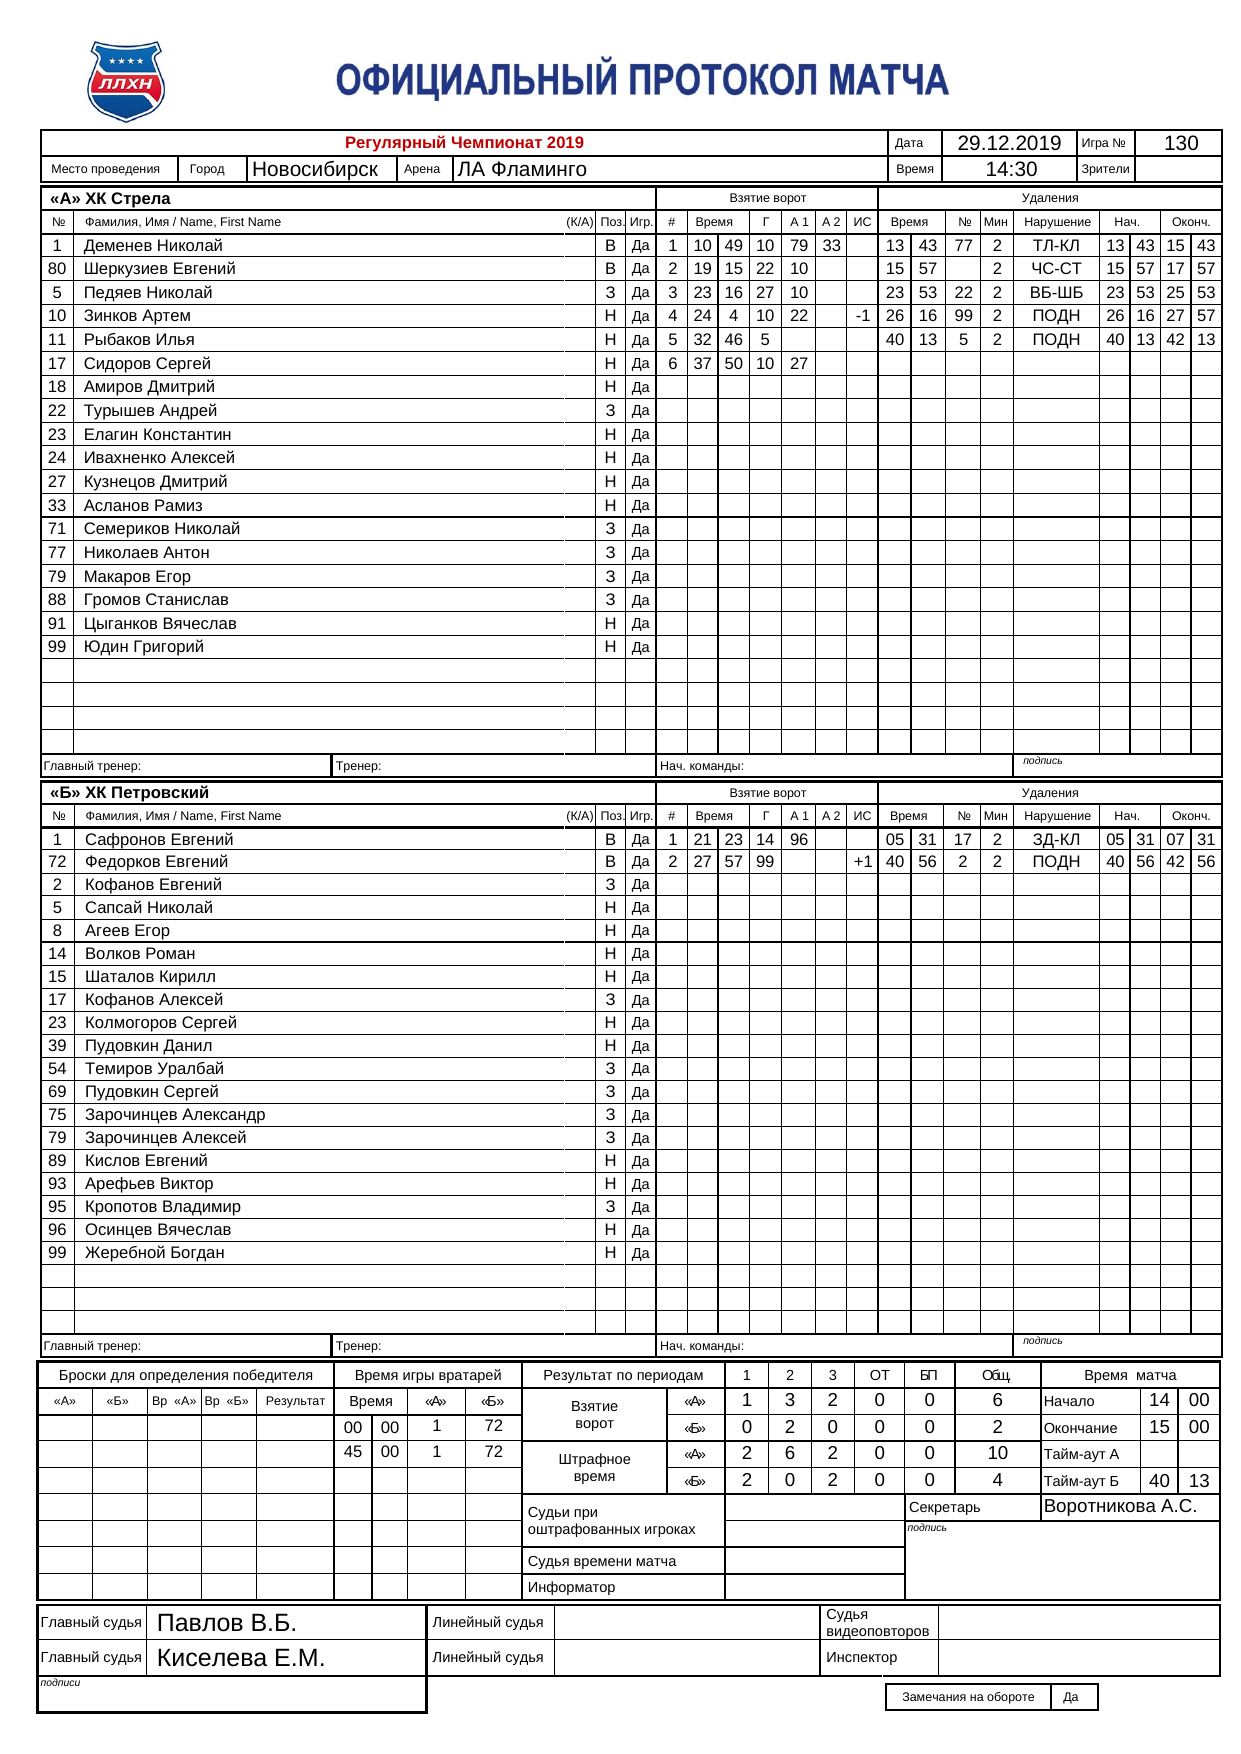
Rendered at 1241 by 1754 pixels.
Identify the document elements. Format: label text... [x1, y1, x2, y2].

table_header Удаления [879, 188, 1221, 209]
table_cell [1192, 470, 1221, 493]
table_cell [148, 1441, 201, 1467]
table_cell [565, 1127, 595, 1149]
table_cell [944, 1081, 980, 1103]
table_cell [1192, 565, 1221, 587]
table_cell Да [626, 1242, 655, 1264]
table_cell [981, 636, 1013, 658]
table_header Время игры вратарей [335, 1363, 521, 1387]
table_cell [565, 1265, 595, 1287]
table_cell Тренер: [333, 1335, 655, 1356]
table_cell [816, 1035, 846, 1057]
table_cell [1131, 707, 1160, 729]
table_cell [1192, 588, 1221, 611]
table_cell 2 [726, 1442, 768, 1467]
table_cell [879, 730, 910, 753]
table_cell [816, 1265, 846, 1287]
table_cell [912, 588, 945, 611]
table_cell [946, 707, 980, 729]
table_cell [1014, 423, 1099, 445]
table_cell [565, 328, 595, 351]
table_cell [750, 1173, 781, 1195]
table_cell [782, 730, 815, 753]
table_cell [1192, 1173, 1221, 1195]
table_cell 4 [956, 1468, 1040, 1493]
table_cell [657, 1150, 687, 1172]
table_cell [335, 1547, 371, 1573]
table_cell Шеркузиев Евгений [74, 257, 564, 280]
table_cell Линейный судья [428, 1606, 554, 1639]
table_cell [847, 730, 877, 753]
table_cell [719, 1081, 749, 1103]
table_cell 50 [719, 352, 749, 374]
table_cell [879, 423, 910, 445]
table_cell 14 [1141, 1389, 1177, 1413]
table_cell [782, 966, 815, 987]
table_cell Н [596, 305, 625, 327]
table_cell [944, 1058, 980, 1079]
table_cell [1100, 1104, 1129, 1126]
table_cell [657, 588, 687, 611]
table_cell 56 [912, 850, 943, 872]
table_cell [626, 659, 655, 682]
table_cell Да [626, 612, 655, 634]
table_cell [565, 541, 595, 564]
table_cell Н [596, 896, 625, 918]
table_cell [39, 1521, 92, 1546]
table_cell [981, 376, 1013, 398]
table_cell [1161, 1127, 1190, 1149]
table_cell [1161, 1012, 1190, 1033]
table_cell [1131, 399, 1160, 422]
table_cell [688, 1219, 717, 1241]
table_cell [202, 1468, 256, 1493]
table_cell [657, 730, 687, 753]
table_cell [565, 1311, 595, 1333]
table_cell [981, 683, 1013, 706]
table_cell [879, 683, 910, 706]
table_cell Да [626, 850, 655, 872]
table_cell [657, 399, 687, 422]
table_cell Оконч. [1161, 805, 1221, 826]
table_cell Н [596, 494, 625, 516]
table_cell [202, 1574, 256, 1599]
table_header Взятие ворот [657, 188, 877, 209]
table_cell [981, 943, 1013, 964]
table_cell [1100, 874, 1129, 895]
table_cell [1014, 446, 1099, 469]
table_cell [565, 1173, 595, 1195]
table_cell 13 [1192, 328, 1221, 351]
table_cell [1161, 659, 1190, 682]
table_cell [688, 1150, 717, 1172]
table_cell [657, 1219, 687, 1241]
table_cell З [596, 399, 625, 422]
table_cell [657, 1173, 687, 1195]
table_cell Город [179, 157, 246, 181]
table_cell [944, 943, 980, 964]
table_cell [1100, 1242, 1129, 1264]
table_cell [657, 683, 687, 706]
table_cell [726, 1521, 904, 1546]
table_cell [719, 1288, 749, 1310]
table_cell [750, 1219, 781, 1241]
table_cell 72 [42, 850, 74, 872]
table_cell [1161, 1035, 1190, 1057]
table_cell [912, 1127, 943, 1149]
table_header Удаления [879, 783, 1221, 803]
table_cell Игр. [626, 805, 655, 826]
table_cell [688, 1242, 717, 1264]
table_cell [565, 352, 595, 374]
table_cell [719, 1058, 749, 1079]
table_cell 77 [42, 541, 73, 564]
table_cell [719, 399, 749, 422]
table_cell [1131, 470, 1160, 493]
table_cell Поз. [596, 211, 625, 233]
table_cell [912, 943, 943, 964]
table_cell [847, 494, 877, 516]
table_cell Да [626, 636, 655, 658]
table_cell 1 [408, 1416, 465, 1440]
table_cell Г [750, 805, 781, 826]
table_cell [726, 1575, 904, 1599]
picture [5, 28, 1179, 129]
table_cell [1131, 423, 1160, 445]
table_cell [981, 1058, 1013, 1079]
table_cell [565, 1012, 595, 1033]
table_cell [373, 1494, 407, 1520]
table_cell [726, 1495, 904, 1520]
table_cell Вр «Б» [202, 1389, 256, 1413]
table_cell [912, 446, 945, 469]
table_cell 00 [373, 1416, 407, 1440]
table_cell Нарушение [1014, 805, 1099, 826]
table_cell Н [596, 943, 625, 964]
table_cell [981, 1104, 1013, 1126]
table_header БП [905, 1363, 954, 1387]
table_cell [42, 1265, 74, 1287]
table_cell [944, 1219, 980, 1241]
table_cell [565, 636, 595, 658]
table_cell 00 [1179, 1415, 1219, 1440]
table_cell Да [626, 352, 655, 374]
table_cell [408, 1494, 465, 1520]
table_cell Новосибирск [248, 157, 396, 181]
table_cell [565, 588, 595, 611]
table_cell [912, 612, 945, 634]
table_cell Н [596, 328, 625, 351]
table_cell [657, 943, 687, 964]
table_cell [596, 1311, 625, 1333]
table_cell 1 [657, 235, 687, 256]
table_cell [1100, 1150, 1129, 1172]
table_cell 43 [912, 235, 945, 256]
table_cell [946, 612, 980, 634]
table_cell 45 [335, 1441, 371, 1467]
table_cell [1014, 541, 1099, 564]
table_cell 88 [42, 588, 73, 611]
table_cell [879, 989, 910, 1011]
table_cell [1131, 1288, 1160, 1310]
table_cell [946, 399, 980, 422]
table_cell [944, 1173, 980, 1195]
table_cell [912, 730, 945, 753]
table_cell [565, 966, 595, 987]
table_cell [1131, 1035, 1160, 1057]
table_cell Сапсай Николай [75, 896, 564, 918]
table_cell 96 [42, 1219, 74, 1241]
table_cell [257, 1494, 333, 1520]
table_cell 2 [981, 257, 1013, 280]
table_cell [39, 1574, 92, 1599]
table_cell [1161, 1288, 1190, 1310]
table_cell [565, 257, 595, 280]
table_cell [657, 470, 687, 493]
table_cell 57 [912, 257, 945, 280]
table_cell [879, 1196, 910, 1218]
table_cell 0 [855, 1415, 904, 1440]
table_cell [1014, 683, 1099, 706]
table_cell [750, 541, 781, 564]
table_cell [912, 1311, 943, 1333]
table_cell [816, 1012, 846, 1033]
table_cell З [596, 1081, 625, 1103]
table_cell [1192, 1012, 1221, 1033]
table_cell № [42, 805, 74, 826]
table_cell 11 [42, 328, 73, 351]
table_cell 79 [782, 235, 815, 256]
table_cell Да [626, 1081, 655, 1103]
table_cell подписи [39, 1677, 425, 1711]
table_cell Да [626, 966, 655, 987]
table_cell 14 [750, 829, 781, 849]
table_cell [335, 1574, 371, 1599]
table_cell [565, 874, 595, 895]
table_cell 26 [1100, 305, 1129, 327]
table_cell [816, 470, 846, 493]
table_cell [944, 1265, 980, 1287]
table_cell [1192, 376, 1221, 398]
table_cell 54 [42, 1058, 74, 1079]
table_cell [565, 494, 595, 516]
table_cell [879, 659, 910, 682]
table_cell 99 [946, 305, 980, 327]
table_cell [847, 257, 877, 280]
table_cell [946, 636, 980, 658]
table_cell [657, 659, 687, 682]
table_cell З [596, 1196, 625, 1218]
table_cell [719, 920, 749, 941]
table_cell [782, 328, 815, 351]
table_cell Да [626, 989, 655, 1011]
table_cell # [657, 211, 687, 233]
table_cell [1131, 989, 1160, 1011]
table_cell [782, 565, 815, 587]
table_cell 1 [726, 1389, 768, 1413]
table_cell 2 [42, 874, 74, 895]
table_cell [912, 707, 945, 729]
table_cell ЧС-СТ [1014, 257, 1099, 280]
table_cell 00 [335, 1416, 371, 1440]
table_cell [1131, 352, 1160, 374]
table_cell [719, 1173, 749, 1195]
table_cell [1100, 588, 1129, 611]
table_cell 22 [750, 257, 781, 280]
table_header Игра № [1078, 131, 1134, 155]
table_cell [688, 707, 717, 729]
table_cell 99 [42, 1242, 74, 1264]
table_cell [847, 966, 877, 987]
table_cell 69 [42, 1081, 74, 1103]
table_cell [1014, 1196, 1099, 1218]
table_cell [750, 989, 781, 1011]
table_cell [847, 1081, 877, 1103]
table_cell [657, 966, 687, 987]
table_cell [782, 989, 815, 1011]
table_cell [1014, 399, 1099, 422]
table_cell 24 [688, 305, 717, 327]
table_cell Да [626, 1196, 655, 1218]
table_cell Педяев Николай [74, 281, 564, 303]
table_cell [565, 1219, 595, 1241]
table_cell Н [596, 966, 625, 987]
table_cell 14 [42, 943, 74, 964]
table_cell [816, 305, 846, 327]
table_cell Да [626, 1035, 655, 1057]
table_cell [657, 1288, 687, 1310]
table_cell [750, 470, 781, 493]
table_cell Нарушение [1014, 211, 1099, 233]
table_cell ИС [847, 805, 877, 826]
table_cell [847, 565, 877, 587]
table_cell [816, 1288, 846, 1310]
table_cell 2 [981, 328, 1013, 351]
table_cell [981, 707, 1013, 729]
table_cell [719, 966, 749, 987]
table_cell [428, 1677, 882, 1711]
table_cell 05 [1100, 829, 1129, 849]
table_cell [816, 636, 846, 658]
table_cell Да [626, 588, 655, 611]
table_cell [148, 1574, 201, 1599]
table_cell Да [626, 399, 655, 422]
table_cell [1192, 518, 1221, 540]
table_cell [1131, 1081, 1160, 1103]
table_cell [39, 1441, 92, 1467]
table_cell Нач. команды: [657, 1335, 1012, 1356]
table_cell 27 [1161, 305, 1190, 327]
table_cell [912, 920, 943, 941]
table_cell [373, 1521, 407, 1546]
table_cell Н [596, 1012, 625, 1033]
table_cell [1100, 565, 1129, 587]
table_cell [750, 1150, 781, 1172]
table_cell [847, 683, 877, 706]
table_cell [879, 920, 910, 941]
table_cell 13 [879, 235, 910, 256]
table_cell [981, 1196, 1013, 1218]
table_cell Штрафное время [523, 1442, 666, 1493]
table_cell [1192, 707, 1221, 729]
table_cell [1161, 1196, 1190, 1218]
table_cell [1014, 1173, 1099, 1195]
table_cell [750, 730, 781, 753]
table_cell Да [626, 541, 655, 564]
table_cell [782, 470, 815, 493]
table_cell [816, 1081, 846, 1103]
table_cell З [596, 989, 625, 1011]
table_cell [688, 588, 717, 611]
table_cell [257, 1574, 333, 1599]
table_cell [74, 707, 564, 729]
table_cell [257, 1521, 333, 1546]
table_cell [1100, 470, 1129, 493]
table_cell Мин [981, 805, 1013, 826]
table_cell [816, 1196, 846, 1218]
table_cell [981, 1311, 1013, 1333]
table_cell [466, 1468, 521, 1493]
table_cell 95 [42, 1196, 74, 1218]
table_cell [719, 612, 749, 634]
table_cell [816, 446, 846, 469]
table_cell [912, 1288, 943, 1310]
table_cell [1014, 1150, 1099, 1172]
table_cell Жеребной Богдан [75, 1242, 564, 1264]
table_cell [1131, 1196, 1160, 1218]
table_cell (К/А) [565, 805, 595, 826]
table_cell [42, 659, 73, 682]
table_cell [1161, 1311, 1190, 1333]
table_cell Н [596, 423, 625, 445]
table_cell Да [626, 829, 655, 849]
table_cell Поз. [596, 805, 625, 826]
table_cell 23 [1100, 281, 1129, 303]
table_cell Да [626, 920, 655, 941]
table_cell [782, 707, 815, 729]
table_cell [1131, 494, 1160, 516]
table_cell А 1 [782, 211, 815, 233]
table_cell [816, 1150, 846, 1172]
table_cell [565, 281, 595, 303]
table_cell [981, 612, 1013, 634]
table_cell [1014, 659, 1099, 682]
table_cell Зинков Артем [74, 305, 564, 327]
table_cell -1 [847, 305, 877, 327]
table_cell [688, 1311, 717, 1333]
table_cell 42 [1161, 850, 1190, 872]
table_cell [1100, 1058, 1129, 1079]
table_cell [148, 1416, 201, 1440]
table_cell [750, 943, 781, 964]
table_cell [944, 989, 980, 1011]
table_cell [912, 376, 945, 398]
table_cell «А» [39, 1389, 92, 1413]
table_cell 6 [657, 352, 687, 374]
table_cell [816, 257, 846, 280]
table_cell [847, 612, 877, 634]
table_cell [944, 1288, 980, 1310]
table_cell Время [889, 157, 941, 181]
table_cell 15 [42, 966, 74, 987]
table_header Да [1052, 1685, 1097, 1709]
table_cell [1131, 874, 1160, 895]
table_cell [1100, 943, 1129, 964]
table_cell 31 [1192, 829, 1221, 849]
table_cell [912, 352, 945, 374]
table_cell 15 [1141, 1415, 1177, 1440]
table_cell Главный судья [39, 1606, 146, 1639]
table_cell ПОДН [1014, 305, 1099, 327]
table_cell [1014, 943, 1099, 964]
table_cell 99 [42, 636, 73, 658]
table_cell Киселева Е.М. [147, 1640, 425, 1675]
table_cell [688, 1104, 717, 1126]
table_cell 0 [855, 1442, 904, 1467]
table_cell [688, 920, 717, 941]
table_cell [847, 896, 877, 918]
table_cell Да [626, 1058, 655, 1079]
table_cell [688, 446, 717, 469]
table_cell В [596, 829, 625, 849]
table_cell [1161, 352, 1190, 374]
table_cell [981, 1242, 1013, 1264]
table_cell [1014, 707, 1099, 729]
table_cell [1100, 636, 1129, 658]
table_cell [879, 1242, 910, 1264]
table_cell [981, 1173, 1013, 1195]
table_cell Шаталов Кирилл [75, 966, 564, 987]
table_cell [719, 541, 749, 564]
table_cell [1100, 1081, 1129, 1103]
table_cell [657, 1127, 687, 1149]
table_cell [1131, 446, 1160, 469]
table_cell 05 [879, 829, 910, 849]
table_cell 2 [812, 1389, 854, 1413]
table_cell [1192, 966, 1221, 987]
table_cell [946, 588, 980, 611]
table_cell 10 [750, 305, 781, 327]
table_cell [1161, 612, 1190, 634]
table_cell [688, 541, 717, 564]
table_cell Результат [257, 1389, 333, 1413]
table_cell [688, 896, 717, 918]
table_cell [1131, 659, 1160, 682]
table_cell [1161, 1173, 1190, 1195]
table_cell [688, 1265, 717, 1287]
table_cell [93, 1441, 147, 1467]
table_cell [657, 1311, 687, 1333]
table_cell [750, 659, 781, 682]
table_cell 37 [688, 352, 717, 374]
table_cell [847, 636, 877, 658]
table_header Броски для определения победителя [39, 1363, 333, 1387]
table_cell [688, 399, 717, 422]
table_cell Главный тренер: [42, 1335, 330, 1356]
table_cell [782, 1288, 815, 1310]
table_cell 80 [42, 257, 73, 280]
table_header Регулярный Чемпионат 2019 [42, 131, 887, 155]
table_cell [565, 612, 595, 634]
table_cell [782, 446, 815, 469]
table_cell Агеев Егор [75, 920, 564, 941]
table_cell [944, 1150, 980, 1172]
table_cell [719, 446, 749, 469]
table_cell Юдин Григорий [74, 636, 564, 658]
table_cell [75, 1265, 564, 1287]
table_cell [1014, 352, 1099, 374]
table_cell [1100, 1265, 1129, 1287]
table_cell [688, 612, 717, 634]
table_cell [750, 1242, 781, 1264]
table_cell [1014, 874, 1099, 895]
table_cell [1192, 896, 1221, 918]
table_cell 3 [657, 281, 687, 303]
table_cell 4 [719, 305, 749, 327]
table_cell +1 [847, 850, 877, 872]
table_cell [879, 376, 910, 398]
table_cell [879, 399, 910, 422]
table_cell З [596, 1127, 625, 1149]
table_cell [1100, 966, 1129, 987]
table_cell [1014, 588, 1099, 611]
table_cell Деменев Николай [74, 235, 564, 256]
table_cell Фамилия, Имя / Name, First Name [74, 211, 565, 233]
table_cell [1192, 943, 1221, 964]
table_cell [782, 541, 815, 564]
table_cell [1014, 1311, 1099, 1333]
table_cell Мин [981, 211, 1013, 233]
table_cell [912, 989, 943, 1011]
table_header Замечания на обороте [887, 1685, 1050, 1709]
table_cell 00 [373, 1441, 407, 1467]
table_cell [816, 659, 846, 682]
table_cell 2 [812, 1468, 854, 1493]
table_cell 2 [956, 1415, 1040, 1440]
table_cell [1131, 1150, 1160, 1172]
table_cell [657, 423, 687, 445]
table_cell [782, 1058, 815, 1079]
table_cell ЛА Фламинго [454, 157, 887, 181]
table_cell 19 [688, 257, 717, 280]
table_cell [1161, 1104, 1190, 1126]
table_cell [93, 1468, 147, 1493]
table_cell [688, 470, 717, 493]
table_cell [719, 707, 749, 729]
table_cell [816, 352, 846, 374]
table_cell [1161, 541, 1190, 564]
table_cell [1100, 446, 1129, 469]
table_cell [688, 1173, 717, 1195]
table_cell [565, 707, 595, 729]
table_cell [565, 1104, 595, 1126]
table_cell [39, 1416, 92, 1440]
table_cell 10 [750, 352, 781, 374]
table_cell [719, 874, 749, 895]
table_cell [750, 683, 781, 706]
table_cell [565, 1035, 595, 1057]
table_cell [750, 896, 781, 918]
table_cell [1192, 730, 1221, 753]
table_cell [373, 1574, 407, 1599]
table_cell [981, 541, 1013, 564]
table_cell [93, 1416, 147, 1440]
table_cell 57 [1131, 257, 1160, 280]
table_cell [879, 896, 910, 918]
table_cell [1131, 1219, 1160, 1241]
table_cell Да [626, 281, 655, 303]
table_cell [1161, 1219, 1190, 1241]
table_cell [719, 1035, 749, 1057]
table_cell [202, 1416, 256, 1440]
table_cell [939, 1640, 1219, 1675]
table_cell [657, 518, 687, 540]
table_cell [782, 1173, 815, 1195]
table_cell [816, 1127, 846, 1149]
table_cell [946, 683, 980, 706]
table_cell [1192, 989, 1221, 1011]
table_cell Кузнецов Дмитрий [74, 470, 564, 493]
table_cell [1131, 943, 1160, 964]
table_cell З [596, 565, 625, 587]
table_cell [688, 518, 717, 540]
table_cell [1131, 1104, 1160, 1126]
table_cell [879, 1173, 910, 1195]
table_cell [1161, 1058, 1190, 1079]
table_cell Н [596, 1242, 625, 1264]
table_cell [1161, 896, 1190, 918]
table_cell [657, 1035, 687, 1057]
table_cell [1161, 989, 1190, 1011]
table_cell [657, 874, 687, 895]
table_cell [981, 966, 1013, 987]
table_cell [946, 541, 980, 564]
table_cell [1131, 612, 1160, 634]
table_cell [981, 1035, 1013, 1057]
table_cell [981, 399, 1013, 422]
table_cell [1192, 423, 1221, 445]
table_cell [816, 850, 846, 872]
table_header «Б» ХК Петровский [42, 783, 655, 803]
table_cell Судья времени матча [523, 1548, 724, 1573]
table_cell [847, 1173, 877, 1195]
table_cell [257, 1441, 333, 1467]
table_cell [1131, 1265, 1160, 1287]
table_cell [946, 730, 980, 753]
table_cell [946, 518, 980, 540]
table_cell ПОДН [1014, 328, 1099, 351]
table_cell [912, 966, 943, 987]
table_cell 23 [42, 1012, 74, 1033]
table_cell [42, 1288, 74, 1310]
table_cell Инспектор [821, 1640, 938, 1675]
table_cell [626, 683, 655, 706]
table_cell [408, 1468, 465, 1493]
table_cell З [596, 588, 625, 611]
table_cell [847, 1265, 877, 1287]
table_cell «Б» [668, 1468, 724, 1493]
table_cell [1161, 966, 1190, 987]
table_cell [565, 920, 595, 941]
table_cell [847, 235, 877, 256]
table_cell 10 [956, 1442, 1040, 1467]
table_cell 72 [466, 1416, 521, 1440]
table_cell [816, 612, 846, 634]
table_cell [1192, 399, 1221, 422]
table_cell [816, 1311, 846, 1333]
table_cell [912, 636, 945, 658]
table_cell 5 [946, 328, 980, 351]
table_cell [565, 235, 595, 256]
table_cell Макаров Егор [74, 565, 564, 587]
table_cell [1014, 518, 1099, 540]
table_cell 15 [719, 257, 749, 280]
table_cell [879, 1081, 910, 1103]
table_cell подпись [1014, 1335, 1221, 1356]
table_cell [74, 659, 564, 682]
table_cell [657, 636, 687, 658]
table_cell [1014, 1012, 1099, 1033]
table_cell [1100, 518, 1129, 540]
table_cell «А» [668, 1389, 724, 1413]
table_cell 16 [719, 281, 749, 303]
table_cell [1014, 376, 1099, 398]
table_cell [879, 1035, 910, 1057]
table_cell [879, 612, 910, 634]
table_cell [1100, 612, 1129, 634]
table_cell [719, 1150, 749, 1172]
table_cell 27 [688, 850, 717, 872]
table_cell [750, 1265, 781, 1287]
table_cell [1192, 1219, 1221, 1241]
table_cell Да [626, 494, 655, 516]
table_cell [1131, 376, 1160, 398]
table_cell [719, 1104, 749, 1126]
table_cell [879, 565, 910, 587]
table_cell [626, 707, 655, 729]
table_cell [719, 659, 749, 682]
table_cell [847, 281, 877, 303]
table_cell 16 [1131, 305, 1160, 327]
table_cell [1192, 1035, 1221, 1057]
table_cell 71 [42, 518, 73, 540]
table_cell 40 [1100, 850, 1129, 872]
table_cell [981, 1081, 1013, 1103]
table_cell 5 [42, 896, 74, 918]
table_cell [847, 1150, 877, 1172]
table_cell [750, 565, 781, 587]
table_cell Асланов Рамиз [74, 494, 564, 516]
table_cell Семериков Николай [74, 518, 564, 540]
table_cell [466, 1521, 521, 1546]
table_cell З [596, 1058, 625, 1079]
table_cell Главный судья [39, 1640, 146, 1675]
table_cell [981, 1288, 1013, 1310]
table_cell [1131, 896, 1160, 918]
table_cell [1141, 1441, 1177, 1467]
table_cell 0 [726, 1415, 768, 1440]
table_cell Кислов Евгений [75, 1150, 564, 1172]
table_cell [657, 896, 687, 918]
table_cell [75, 1311, 564, 1333]
table_cell [912, 1242, 943, 1264]
table_cell [1100, 730, 1129, 753]
table_cell [847, 518, 877, 540]
table_cell Да [626, 943, 655, 964]
table_cell Н [596, 470, 625, 493]
table_cell 23 [688, 281, 717, 303]
table_cell ТЛ-КЛ [1014, 235, 1099, 256]
table_cell Колмогоров Сергей [75, 1012, 564, 1033]
table_cell [719, 896, 749, 918]
table_cell [912, 1219, 943, 1241]
table_cell [93, 1574, 147, 1599]
table_cell Елагин Константин [74, 423, 564, 445]
table_cell 43 [1131, 235, 1160, 256]
table_cell [1161, 446, 1190, 469]
table_cell 5 [750, 328, 781, 351]
table_cell [688, 874, 717, 895]
table_cell [408, 1547, 465, 1573]
table_cell [1192, 612, 1221, 634]
table_cell 26 [879, 305, 910, 327]
table_cell «А» [668, 1442, 724, 1467]
table_cell [1131, 565, 1160, 587]
table_cell [1100, 1219, 1129, 1241]
table_cell [816, 683, 846, 706]
table_cell [148, 1494, 201, 1520]
table_cell 91 [42, 612, 73, 634]
table_cell 57 [1192, 257, 1221, 280]
table_cell 23 [719, 829, 749, 849]
table_cell 33 [42, 494, 73, 516]
table_cell [879, 1104, 910, 1126]
table_cell [816, 1058, 846, 1079]
table_cell 1 [42, 829, 74, 849]
table_cell [1131, 1242, 1160, 1264]
table_cell [1131, 1012, 1160, 1033]
table_cell Тренер: [333, 755, 655, 776]
table_cell Судья видеоповторов [821, 1606, 938, 1639]
table_header «А» ХК Стрела [42, 188, 655, 209]
table_cell [847, 352, 877, 374]
table_cell [1014, 989, 1099, 1011]
table_cell Да [626, 257, 655, 280]
table_cell [1100, 1196, 1129, 1218]
table_cell [847, 1104, 877, 1126]
table_cell [782, 636, 815, 658]
table_cell [1100, 1173, 1129, 1195]
table_cell [750, 376, 781, 398]
table_cell [782, 896, 815, 918]
table_cell Амиров Дмитрий [74, 376, 564, 398]
table_cell [782, 1104, 815, 1126]
table_cell [1131, 1311, 1160, 1333]
table_cell [626, 1288, 655, 1310]
table_cell [719, 470, 749, 493]
table_cell Да [626, 328, 655, 351]
table_cell [657, 1058, 687, 1079]
table_cell Н [596, 612, 625, 634]
table_cell [1192, 1311, 1221, 1333]
table_cell [565, 470, 595, 493]
table_cell 53 [1131, 281, 1160, 303]
table_cell [944, 1127, 980, 1149]
table_cell Да [626, 376, 655, 398]
table_cell [719, 1127, 749, 1149]
table_cell [1192, 636, 1221, 658]
table_cell [1014, 470, 1099, 493]
table_cell [879, 943, 910, 964]
table_cell Арена [398, 157, 452, 181]
table_cell [879, 636, 910, 658]
table_cell [847, 1242, 877, 1264]
table_cell 07 [1161, 829, 1190, 849]
table_cell Время [335, 1389, 407, 1413]
table_cell 13 [912, 328, 945, 351]
table_header Взятие ворот [657, 783, 877, 803]
table_cell [1100, 1035, 1129, 1057]
table_cell [657, 989, 687, 1011]
table_cell [1131, 541, 1160, 564]
table_cell Н [596, 446, 625, 469]
table_cell [688, 565, 717, 587]
table_cell Место проведения [42, 157, 177, 181]
table_cell Зрители [1078, 157, 1134, 181]
table_cell [816, 966, 846, 987]
table_cell [1161, 1265, 1190, 1287]
table_cell [688, 989, 717, 1011]
table_cell [1014, 1265, 1099, 1287]
table_cell [719, 1012, 749, 1033]
table_cell [879, 1311, 910, 1333]
table_cell [944, 966, 980, 987]
table_cell [565, 1081, 595, 1103]
table_cell [565, 850, 595, 872]
table_cell [879, 1012, 910, 1033]
table_cell [657, 376, 687, 398]
table_cell [816, 281, 846, 303]
table_cell [1192, 541, 1221, 564]
table_cell [1100, 376, 1129, 398]
table_cell ИС [847, 211, 877, 233]
table_cell [657, 541, 687, 564]
table_cell 93 [42, 1173, 74, 1195]
table_cell [847, 1219, 877, 1241]
table_cell [981, 730, 1013, 753]
table_cell Время [688, 805, 749, 826]
table_cell «А» [408, 1389, 465, 1413]
table_cell [1192, 1150, 1221, 1172]
table_cell 10 [42, 305, 73, 327]
table_cell [879, 588, 910, 611]
table_cell [912, 518, 945, 540]
table_cell [335, 1494, 371, 1520]
table_cell [74, 730, 564, 753]
table_cell [816, 829, 846, 849]
table_cell [912, 565, 945, 587]
table_cell 17 [1161, 257, 1190, 280]
table_cell Кофанов Алексей [75, 989, 564, 1011]
table_cell [879, 470, 910, 493]
table_cell 96 [782, 829, 815, 849]
table_cell 75 [42, 1104, 74, 1126]
table_cell Громов Станислав [74, 588, 564, 611]
table_cell [847, 423, 877, 445]
table_cell Да [626, 305, 655, 327]
table_cell [782, 1242, 815, 1264]
table_cell 0 [905, 1389, 954, 1413]
table_cell Начало [1042, 1389, 1140, 1413]
table_cell З [596, 541, 625, 564]
table_cell [782, 874, 815, 895]
table_cell [1161, 588, 1190, 611]
table_cell 13 [1131, 328, 1160, 351]
table_cell [688, 1012, 717, 1033]
table_cell Да [626, 1012, 655, 1033]
table_cell 40 [1141, 1468, 1177, 1493]
table_cell [719, 494, 749, 516]
table_cell Н [596, 920, 625, 941]
table_cell [879, 494, 910, 516]
table_cell [879, 518, 910, 540]
table_cell [1100, 494, 1129, 516]
table_cell [912, 874, 943, 895]
table_cell подпись [906, 1522, 1219, 1599]
table_cell 10 [782, 257, 815, 280]
table_cell [750, 518, 781, 540]
table_cell Время [879, 805, 943, 826]
table_cell [626, 1265, 655, 1287]
table_cell [726, 1548, 904, 1573]
table_cell Ивахненко Алексей [74, 446, 564, 469]
table_cell [944, 1012, 980, 1033]
table_cell [750, 1311, 781, 1333]
table_cell Да [626, 1150, 655, 1172]
table_cell [981, 989, 1013, 1011]
table_cell [657, 1081, 687, 1103]
table_cell [202, 1494, 256, 1520]
table_cell [688, 730, 717, 753]
table_cell Судьи при оштрафованных игроках [523, 1495, 724, 1546]
table_cell № [42, 211, 73, 233]
table_cell 15 [1100, 257, 1129, 280]
table_cell [750, 1058, 781, 1079]
table_cell [688, 1127, 717, 1149]
table_cell [981, 874, 1013, 895]
table_cell 16 [912, 305, 945, 327]
table_cell [688, 1288, 717, 1310]
table_cell [879, 1265, 910, 1287]
table_cell [847, 829, 877, 849]
table_cell [1131, 920, 1160, 941]
table_cell Секретарь [906, 1495, 1040, 1520]
table_cell [750, 920, 781, 941]
table_cell [42, 683, 73, 706]
table_cell [93, 1494, 147, 1520]
table_cell [946, 446, 980, 469]
table_cell [782, 1311, 815, 1333]
table_cell [847, 1288, 877, 1310]
table_cell Темиров Уралбай [75, 1058, 564, 1079]
table_cell [782, 494, 815, 516]
table_cell [93, 1547, 147, 1573]
table_cell [816, 943, 846, 964]
table_cell [1192, 1196, 1221, 1218]
table_cell 0 [905, 1442, 954, 1467]
table_cell [782, 399, 815, 422]
table_cell [912, 683, 945, 706]
table_cell [912, 896, 943, 918]
table_cell 40 [1100, 328, 1129, 351]
table_cell [657, 494, 687, 516]
table_cell [657, 920, 687, 941]
table_header 3 [812, 1363, 854, 1387]
table_cell [782, 1081, 815, 1103]
table_cell [944, 920, 980, 941]
table_cell 0 [855, 1389, 904, 1413]
table_cell [1100, 352, 1129, 374]
table_cell 10 [688, 235, 717, 256]
table_cell [719, 636, 749, 658]
table_cell № [946, 211, 980, 233]
table_cell 13 [1179, 1468, 1219, 1493]
table_header Дата [889, 131, 941, 155]
table_cell [148, 1468, 201, 1493]
table_cell [1100, 896, 1129, 918]
table_cell [257, 1468, 333, 1493]
table_cell Да [626, 423, 655, 445]
table_cell [912, 1173, 943, 1195]
table_cell [816, 376, 846, 398]
table_cell [1014, 1104, 1099, 1126]
table_cell 25 [1161, 281, 1190, 303]
table_cell [202, 1521, 256, 1546]
table_cell [1161, 730, 1190, 753]
table_header Время матча [1042, 1363, 1219, 1387]
table_cell Турышев Андрей [74, 399, 564, 422]
table_cell [596, 730, 625, 753]
table_cell [688, 943, 717, 964]
table_cell Да [626, 235, 655, 256]
table_cell Н [596, 376, 625, 398]
table_cell [719, 518, 749, 540]
table_cell [981, 352, 1013, 374]
table_cell 23 [879, 281, 910, 303]
table_cell ВБ-ШБ [1014, 281, 1099, 303]
table_cell 2 [657, 850, 687, 872]
table_cell «Б » [466, 1389, 521, 1413]
table_cell [750, 494, 781, 516]
table_cell 00 [1179, 1389, 1219, 1413]
table_cell [1131, 636, 1160, 658]
table_cell [981, 1265, 1013, 1287]
table_cell 79 [42, 565, 73, 587]
table_cell [816, 1219, 846, 1241]
table_cell [1161, 423, 1190, 445]
table_cell 17 [42, 352, 73, 374]
table_cell [93, 1521, 147, 1546]
table_cell [688, 1058, 717, 1079]
table_cell Зарочинцев Александр [75, 1104, 564, 1126]
table_cell А 2 [816, 805, 846, 826]
table_cell А 2 [816, 211, 846, 233]
table_cell [883, 1677, 1220, 1681]
table_header 130 [1136, 131, 1221, 155]
table_cell [1131, 966, 1160, 987]
table_cell [565, 1150, 595, 1172]
table_cell 22 [946, 281, 980, 303]
table_cell Да [626, 1104, 655, 1126]
table_cell [750, 1081, 781, 1103]
table_cell [1192, 1265, 1221, 1287]
table_cell Да [626, 1127, 655, 1149]
table_cell 0 [905, 1468, 954, 1493]
table_cell [782, 612, 815, 634]
table_cell Время [879, 211, 945, 233]
table_cell [565, 518, 595, 540]
table_cell [981, 494, 1013, 516]
table_cell [1161, 636, 1190, 658]
table_cell 77 [946, 235, 980, 256]
table_cell 99 [750, 850, 781, 872]
table_cell [782, 659, 815, 682]
table_cell Пудовкин Сергей [75, 1081, 564, 1103]
table_cell 13 [1100, 235, 1129, 256]
table_cell Н [596, 1219, 625, 1241]
table_cell [466, 1574, 521, 1599]
table_cell [847, 1311, 877, 1333]
table_cell [1014, 1127, 1099, 1149]
table_cell [596, 1288, 625, 1310]
table_cell [75, 1288, 564, 1310]
table_cell [1014, 636, 1099, 658]
table_cell [782, 1035, 815, 1057]
table_cell [565, 829, 595, 849]
table_cell [981, 1150, 1013, 1172]
table_cell Николаев Антон [74, 541, 564, 564]
table_cell [565, 1242, 595, 1264]
table_cell Федорков Евгений [75, 850, 564, 872]
table_cell [946, 659, 980, 682]
table_cell [750, 1196, 781, 1218]
table_cell [1014, 1035, 1099, 1057]
table_cell Да [626, 896, 655, 918]
table_cell [912, 1104, 943, 1126]
table_cell [565, 446, 595, 469]
table_cell [816, 920, 846, 941]
table_cell Взятие ворот [523, 1389, 666, 1440]
table_cell Игр. [626, 211, 655, 233]
table_cell [750, 1127, 781, 1149]
table_cell [335, 1521, 371, 1546]
table_cell [39, 1547, 92, 1573]
table_cell № [944, 805, 980, 826]
table_cell [373, 1468, 407, 1493]
table_cell [1014, 1058, 1099, 1079]
table_cell [981, 920, 1013, 941]
table_cell З [596, 1104, 625, 1126]
table_cell [782, 588, 815, 611]
table_cell [688, 376, 717, 398]
table_cell Да [626, 518, 655, 540]
table_cell [1100, 920, 1129, 941]
table_cell [912, 399, 945, 422]
table_cell [1161, 1081, 1190, 1103]
table_cell [1131, 1058, 1160, 1079]
table_cell [565, 730, 595, 753]
table_cell [257, 1547, 333, 1573]
table_cell [847, 1127, 877, 1149]
table_cell [565, 305, 595, 327]
table_cell [847, 1196, 877, 1218]
table_cell [565, 943, 595, 964]
table_cell [596, 659, 625, 682]
table_cell [981, 659, 1013, 682]
table_cell [944, 1242, 980, 1264]
table_cell [719, 1311, 749, 1333]
table_cell [750, 707, 781, 729]
table_cell [42, 707, 73, 729]
table_cell [1100, 541, 1129, 564]
table_cell [565, 1288, 595, 1310]
table_cell [944, 1311, 980, 1333]
table_cell 49 [719, 235, 749, 256]
table_cell З [596, 874, 625, 895]
table_cell [782, 423, 815, 445]
table_cell [1100, 1288, 1129, 1310]
table_cell [1100, 989, 1129, 1011]
table_cell [688, 1196, 717, 1218]
table_cell [981, 588, 1013, 611]
table_cell [688, 966, 717, 987]
table_cell [657, 1012, 687, 1033]
table_cell [750, 1035, 781, 1057]
table_cell [1131, 1173, 1160, 1195]
table_cell [565, 896, 595, 918]
table_cell [750, 636, 781, 658]
table_cell 15 [1161, 235, 1190, 256]
table_cell [1179, 1441, 1219, 1467]
table_cell [944, 1035, 980, 1057]
table_cell 2 [726, 1468, 768, 1493]
table_cell [750, 966, 781, 987]
table_cell [912, 1081, 943, 1103]
table_cell 0 [769, 1468, 811, 1493]
table_cell [879, 1150, 910, 1172]
table_cell [1014, 966, 1099, 987]
table_cell [847, 376, 877, 398]
table_cell [946, 352, 980, 374]
table_cell [750, 1104, 781, 1126]
table_cell [1161, 399, 1190, 422]
table_cell [944, 1104, 980, 1126]
table_cell [1014, 730, 1099, 753]
table_cell Г [750, 211, 781, 233]
table_cell [1131, 1127, 1160, 1149]
table_cell [782, 1150, 815, 1172]
table_cell [946, 494, 980, 516]
table_cell [981, 1127, 1013, 1149]
table_cell Осинцев Вячеслав [75, 1219, 564, 1241]
table_cell [1192, 659, 1221, 682]
table_cell [847, 446, 877, 469]
table_cell [816, 1242, 846, 1264]
table_cell [1131, 518, 1160, 540]
table_cell [750, 588, 781, 611]
table_cell 2 [981, 305, 1013, 327]
table_cell [879, 874, 910, 895]
table_cell Цыганков Вячеслав [74, 612, 564, 634]
table_cell ЗД-КЛ [1014, 829, 1099, 849]
table_cell [816, 423, 846, 445]
table_cell [565, 423, 595, 445]
table_cell [148, 1547, 201, 1573]
table_cell 2 [981, 281, 1013, 303]
table_cell [847, 943, 877, 964]
table_cell 39 [42, 1035, 74, 1057]
table_cell Кофанов Евгений [75, 874, 564, 895]
table_cell [847, 874, 877, 895]
table_cell [565, 989, 595, 1011]
table_cell [912, 1196, 943, 1218]
table_cell Да [626, 470, 655, 493]
table_header 2 [769, 1363, 811, 1387]
table_cell [39, 1468, 92, 1493]
table_cell Нач. [1100, 211, 1160, 233]
table_cell 2 [812, 1442, 854, 1467]
table_cell [1161, 470, 1190, 493]
table_cell 57 [719, 850, 749, 872]
table_cell [912, 1058, 943, 1079]
table_cell 2 [981, 235, 1013, 256]
table_cell [565, 376, 595, 398]
table_cell [847, 328, 877, 351]
table_cell [39, 1494, 92, 1520]
table_cell 53 [1192, 281, 1221, 303]
table_cell Нач. команды: [657, 755, 1012, 776]
table_cell [1192, 1058, 1221, 1079]
table_cell [1192, 920, 1221, 941]
table_cell [750, 1288, 781, 1310]
table_cell [847, 1035, 877, 1057]
table_cell 2 [657, 257, 687, 280]
table_cell [1131, 588, 1160, 611]
table_cell подпись [1014, 755, 1221, 776]
table_cell 14:30 [943, 157, 1076, 181]
table_cell [981, 470, 1013, 493]
table_cell 40 [879, 850, 910, 872]
table_cell [847, 707, 877, 729]
table_cell А 1 [782, 805, 815, 826]
table_cell 56 [1131, 850, 1160, 872]
table_cell [657, 1196, 687, 1218]
table_cell [939, 1606, 1219, 1639]
table_cell Нач. [1100, 805, 1160, 826]
table_cell [879, 1058, 910, 1079]
table_cell [782, 1219, 815, 1241]
table_cell [912, 541, 945, 564]
table_cell [596, 707, 625, 729]
table_cell [816, 328, 846, 351]
table_cell [1192, 352, 1221, 374]
table_cell [782, 1265, 815, 1287]
table_cell Окончание [1042, 1415, 1140, 1440]
table_cell [782, 850, 815, 872]
table_cell [42, 730, 73, 753]
table_cell [466, 1494, 521, 1520]
table_cell [657, 1242, 687, 1264]
table_cell [1014, 612, 1099, 634]
table_cell [408, 1521, 465, 1546]
table_cell [816, 1173, 846, 1195]
table_cell [202, 1441, 256, 1467]
table_header 1 [726, 1363, 768, 1387]
table_cell [565, 1196, 595, 1218]
table_cell 33 [816, 235, 846, 256]
table_cell [1161, 920, 1190, 941]
table_cell Волков Роман [75, 943, 564, 964]
table_cell Линейный судья [428, 1640, 554, 1675]
table_cell В [596, 235, 625, 256]
table_cell [1014, 1081, 1099, 1103]
table_cell 0 [812, 1415, 854, 1440]
table_cell [816, 874, 846, 895]
table_cell [750, 612, 781, 634]
table_cell [596, 683, 625, 706]
table_cell 17 [42, 989, 74, 1011]
table_cell Да [626, 565, 655, 587]
table_cell [816, 494, 846, 516]
table_cell [719, 943, 749, 964]
table_header 29.12.2019 [943, 131, 1076, 155]
table_cell Н [596, 1173, 625, 1195]
table_cell [1100, 659, 1129, 682]
table_cell [946, 257, 980, 280]
table_cell [847, 470, 877, 493]
table_cell [847, 989, 877, 1011]
table_cell [719, 376, 749, 398]
table_header Общ. [956, 1363, 1040, 1387]
table_cell [750, 446, 781, 469]
table_cell [565, 659, 595, 682]
table_cell [912, 1012, 943, 1033]
table_cell [981, 518, 1013, 540]
table_cell [657, 565, 687, 587]
table_cell [202, 1547, 256, 1573]
table_cell [782, 1196, 815, 1218]
table_cell [944, 1196, 980, 1218]
table_cell [1100, 423, 1129, 445]
table_cell [816, 588, 846, 611]
table_cell Кропотов Владимир [75, 1196, 564, 1218]
table_cell 5 [657, 328, 687, 351]
table_cell [565, 399, 595, 422]
table_header Результат по периодам [523, 1363, 724, 1387]
table_cell [981, 896, 1013, 918]
table_cell [981, 565, 1013, 587]
table_cell Воротникова А.С. [1042, 1495, 1219, 1520]
table_cell [1161, 943, 1190, 964]
table_cell Вр «А» [148, 1389, 201, 1413]
table_cell 0 [905, 1415, 954, 1440]
table_cell ПОДН [1014, 850, 1099, 872]
table_cell Оконч. [1161, 211, 1221, 233]
table_cell [719, 1265, 749, 1287]
table_cell [657, 1104, 687, 1126]
table_cell [626, 730, 655, 753]
table_cell Тайм-аут Б [1042, 1468, 1140, 1493]
table_cell [946, 376, 980, 398]
table_cell [596, 1265, 625, 1287]
table_cell [750, 1012, 781, 1033]
table_cell [1136, 157, 1221, 181]
table_cell [1161, 376, 1190, 398]
table_cell [688, 659, 717, 682]
table_cell [981, 423, 1013, 445]
table_cell 89 [42, 1150, 74, 1172]
table_cell [847, 659, 877, 682]
table_cell 1 [408, 1441, 465, 1467]
table_cell [1014, 920, 1099, 941]
table_cell [1131, 683, 1160, 706]
table_cell [1014, 1288, 1099, 1310]
table_cell [1161, 494, 1190, 516]
table_cell [688, 1081, 717, 1103]
table_cell [719, 683, 749, 706]
table_cell 1 [42, 235, 73, 256]
table_cell 5 [42, 281, 73, 303]
table_cell [782, 943, 815, 964]
table_cell [1014, 896, 1099, 918]
table_cell [1192, 1288, 1221, 1310]
table_cell [1192, 494, 1221, 516]
table_header ОТ [855, 1363, 904, 1387]
table_cell [912, 659, 945, 682]
table_cell [782, 1012, 815, 1033]
table_cell [719, 1242, 749, 1264]
table_cell 3 [769, 1389, 811, 1413]
table_cell В [596, 850, 625, 872]
table_cell [847, 399, 877, 422]
table_cell [944, 874, 980, 895]
table_cell [750, 423, 781, 445]
table_cell 18 [42, 376, 73, 398]
table_cell [1100, 1127, 1129, 1149]
table_cell 22 [782, 305, 815, 327]
table_cell [657, 1265, 687, 1287]
table_cell 27 [750, 281, 781, 303]
table_cell [688, 1035, 717, 1057]
table_cell [1100, 399, 1129, 422]
table_cell [816, 896, 846, 918]
table_cell [1161, 565, 1190, 587]
table_cell «Б» [93, 1389, 147, 1413]
table_cell [257, 1416, 333, 1440]
table_cell [782, 1127, 815, 1149]
table_cell [879, 1288, 910, 1310]
table_cell [847, 541, 877, 564]
table_cell [816, 730, 846, 753]
table_cell [981, 1219, 1013, 1241]
table_cell 72 [466, 1441, 521, 1467]
table_cell [847, 1058, 877, 1079]
table_cell [1161, 1150, 1190, 1172]
table_cell В [596, 257, 625, 280]
table_cell [946, 565, 980, 587]
table_cell [466, 1547, 521, 1573]
table_cell [555, 1606, 819, 1639]
table_cell [782, 518, 815, 540]
table_cell Зарочинцев Алексей [75, 1127, 564, 1149]
table_cell 10 [750, 235, 781, 256]
table_cell [879, 352, 910, 374]
table_cell [719, 989, 749, 1011]
table_cell 2 [981, 829, 1013, 849]
table_cell 8 [42, 920, 74, 941]
table_cell Сафронов Евгений [75, 829, 564, 849]
table_cell Да [626, 874, 655, 895]
table_cell [719, 565, 749, 587]
table_cell [912, 423, 945, 445]
table_cell [1192, 1081, 1221, 1103]
table_cell [719, 730, 749, 753]
table_cell [565, 683, 595, 706]
table_cell [782, 683, 815, 706]
table_cell Рыбаков Илья [74, 328, 564, 351]
table_cell 2 [981, 850, 1013, 872]
table_cell [782, 376, 815, 398]
table_cell [816, 399, 846, 422]
table_cell [847, 1012, 877, 1033]
table_cell [1192, 683, 1221, 706]
table_cell [555, 1640, 819, 1675]
table_cell [1099, 1682, 1220, 1711]
table_cell [981, 1012, 1013, 1033]
table_cell 1 [657, 829, 687, 849]
table_cell Да [626, 446, 655, 469]
table_cell 15 [879, 257, 910, 280]
table_cell [1161, 518, 1190, 540]
table_cell Информатор [523, 1575, 724, 1599]
table_cell 56 [1192, 850, 1221, 872]
table_cell З [596, 281, 625, 303]
table_cell [1161, 1242, 1190, 1264]
table_cell [782, 920, 815, 941]
table_cell [1192, 1104, 1221, 1126]
table_cell [981, 446, 1013, 469]
table_cell 2 [769, 1415, 811, 1440]
table_cell Главный тренер: [42, 755, 330, 776]
table_cell Фамилия, Имя / Name, First Name [75, 805, 565, 826]
table_cell [847, 920, 877, 941]
table_cell Павлов В.Б. [147, 1606, 425, 1639]
table_cell [1100, 1311, 1129, 1333]
table_cell Н [596, 1035, 625, 1057]
table_cell 32 [688, 328, 717, 351]
table_cell [657, 612, 687, 634]
table_cell 43 [1192, 235, 1221, 256]
table_cell «Б» [668, 1415, 724, 1440]
table_cell [912, 1150, 943, 1172]
table_cell 27 [42, 470, 73, 493]
table_cell Н [596, 636, 625, 658]
table_cell [1100, 707, 1129, 729]
table_cell [1161, 874, 1190, 895]
table_cell 31 [912, 829, 943, 849]
table_cell [816, 707, 846, 729]
table_cell [912, 470, 945, 493]
table_cell [565, 565, 595, 587]
table_cell 21 [688, 829, 717, 849]
table_cell [42, 1311, 74, 1333]
table_cell [1014, 1219, 1099, 1241]
table_cell Да [626, 1173, 655, 1195]
table_cell [1014, 1242, 1099, 1264]
table_cell [1014, 565, 1099, 587]
table_cell 6 [956, 1389, 1040, 1413]
table_cell Арефьев Виктор [75, 1173, 564, 1195]
table_cell [626, 1311, 655, 1333]
table_cell [879, 966, 910, 987]
table_cell [1131, 730, 1160, 753]
table_cell [816, 989, 846, 1011]
table_cell 0 [855, 1468, 904, 1493]
table_cell [688, 423, 717, 445]
table_cell [879, 1219, 910, 1241]
table_cell [565, 1058, 595, 1079]
table_cell 42 [1161, 328, 1190, 351]
table_cell [719, 588, 749, 611]
table_cell [750, 399, 781, 422]
table_cell [816, 1104, 846, 1126]
table_cell [847, 588, 877, 611]
table_cell [912, 494, 945, 516]
table_cell 6 [769, 1442, 811, 1467]
table_cell [946, 423, 980, 445]
table_cell [879, 707, 910, 729]
table_cell [816, 565, 846, 587]
table_cell Тайм-аут А [1042, 1441, 1140, 1467]
table_cell 24 [42, 446, 73, 469]
table_cell [1100, 1012, 1129, 1033]
table_cell 23 [42, 423, 73, 445]
table_cell З [596, 518, 625, 540]
table_cell [1161, 683, 1190, 706]
table_cell Сидоров Сергей [74, 352, 564, 374]
table_cell [719, 1196, 749, 1218]
table_cell 53 [912, 281, 945, 303]
table_cell (К/А) [565, 211, 595, 233]
table_cell [688, 494, 717, 516]
table_cell 10 [782, 281, 815, 303]
table_cell [816, 518, 846, 540]
table_cell [719, 1219, 749, 1241]
table_cell 31 [1131, 829, 1160, 849]
table_cell [373, 1547, 407, 1573]
table_cell [74, 683, 564, 706]
table_cell [944, 896, 980, 918]
table_cell 46 [719, 328, 749, 351]
table_cell [688, 683, 717, 706]
table_cell 40 [879, 328, 910, 351]
table_cell [816, 541, 846, 564]
table_cell 79 [42, 1127, 74, 1149]
table_cell [719, 423, 749, 445]
table_cell [657, 707, 687, 729]
table_cell [1014, 494, 1099, 516]
table_cell [335, 1468, 371, 1493]
table_cell Да [626, 1219, 655, 1241]
table_cell [1100, 683, 1129, 706]
table_cell 2 [944, 850, 980, 872]
table_cell 57 [1192, 305, 1221, 327]
table_cell [657, 446, 687, 469]
table_cell [408, 1574, 465, 1599]
table_cell [946, 470, 980, 493]
table_cell # [657, 805, 687, 826]
table_cell [879, 446, 910, 469]
table_cell [912, 1265, 943, 1287]
table_cell [688, 636, 717, 658]
table_cell [148, 1521, 201, 1546]
table_cell 27 [782, 352, 815, 374]
table_cell [879, 1127, 910, 1149]
table_cell 4 [657, 305, 687, 327]
table_cell Время [688, 211, 749, 233]
table_cell [1161, 707, 1190, 729]
table_cell Пудовкин Данил [75, 1035, 564, 1057]
table_cell Н [596, 1150, 625, 1172]
table_cell [1192, 874, 1221, 895]
table_cell 22 [42, 399, 73, 422]
table_cell [1192, 1127, 1221, 1149]
table_cell [879, 541, 910, 564]
table_cell [1192, 446, 1221, 469]
table_cell Н [596, 352, 625, 374]
table_cell [750, 874, 781, 895]
table_cell [1192, 1242, 1221, 1264]
table_cell 17 [944, 829, 980, 849]
table_cell [912, 1035, 943, 1057]
